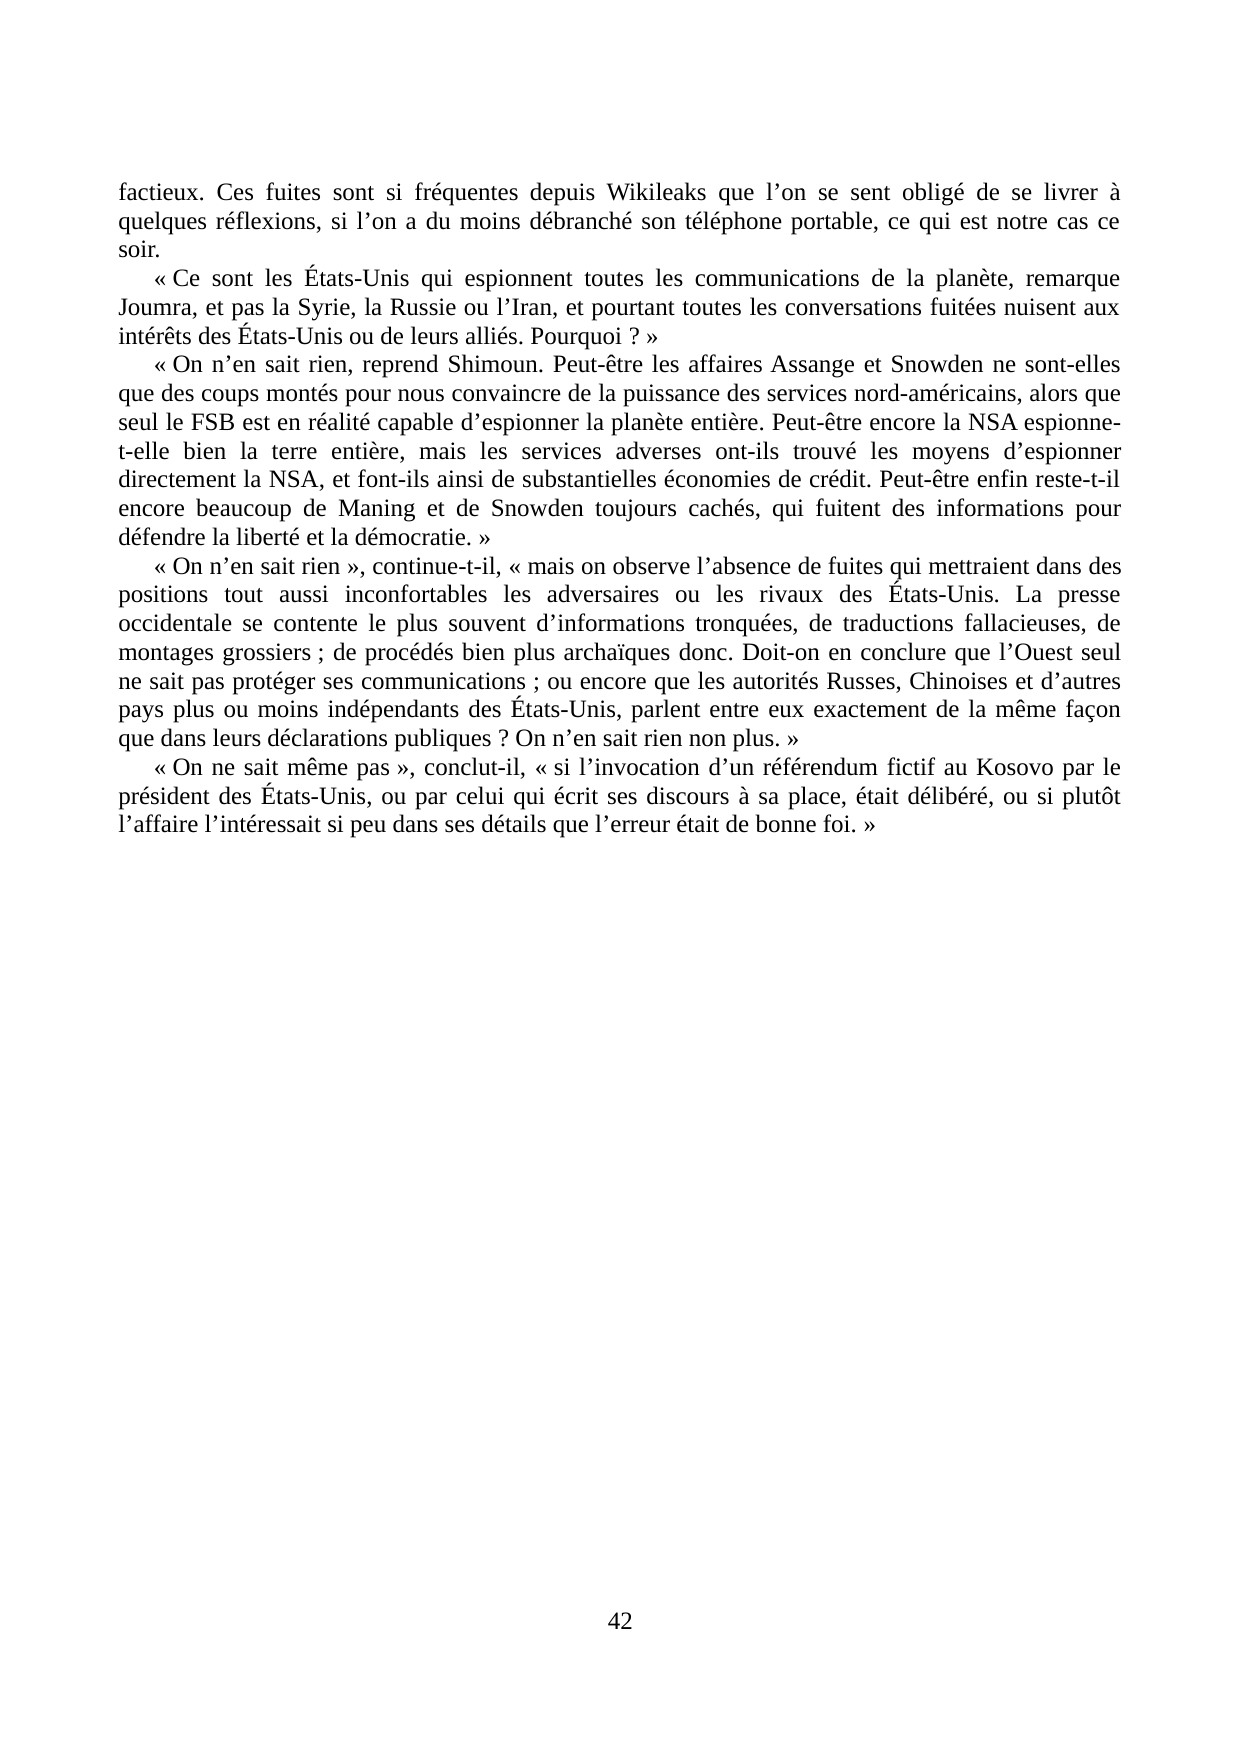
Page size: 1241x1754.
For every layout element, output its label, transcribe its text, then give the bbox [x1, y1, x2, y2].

text « Ce sont les États-Unis qui espionnent toutes les communications de la planète, remarque Joumra, et pas la Syrie, la Russie ou l’Iran, et pourtant toutes les conversations fuitées nuisent aux intérêts des États-Unis ou de leurs alliés. Pourquoi ? » [118, 263, 1122, 349]
text factieux. Ces fuites sont si fréquentes depuis Wikileaks que l’on se sent obligé de se livrer à quelques réflexions, si l’on a du moins débranché son téléphone portable, ce qui est notre cas ce soir. [118, 177, 1122, 263]
text « On n’en sait rien, reprend Shimoun. Peut-être les affaires Assange et Snowden ne sont-elles que des coups montés pour nous convaincre de la puissance des services nord-américains, alors que seul le FSB est en réalité capable d’espionner la planète entière. Peut-être encore la NSA espionne-t-elle bien la terre entière, mais les services adverses ont-ils trouvé les moyens d’espionner directement la NSA, et font-ils ainsi de substantielles économies de crédit. Peut-être enfin reste-t-il encore beaucoup de Maning et de Snowden toujours cachés, qui fuitent des informations pour défendre la liberté et la démocratie. » [118, 349, 1122, 551]
text « On n’en sait rien », continue-t-il, « mais on observe l’absence de fuites qui mettraient dans des positions tout aussi inconfortables les adversaires ou les rivaux des États-Unis. La presse occidentale se contente le plus souvent d’informations tronquées, de traductions fallacieuses, de montages grossiers ; de procédés bien plus archaïques donc. Doit-on en conclure que l’Ouest seul ne sait pas protéger ses communications ; ou encore que les autorités Russes, Chinoises et d’autres pays plus ou moins indépendants des États-Unis, parlent entre eux exactement de la même façon que dans leurs déclarations publiques ? On n’en sait rien non plus. » [118, 551, 1122, 752]
text « On ne sait même pas », conclut-il, « si l’invocation d’un référendum fictif au Kosovo par le président des États-Unis, ou par celui qui écrit ses discours à sa place, était délibéré, ou si plutôt l’affaire l’intéressait si peu dans ses détails que l’erreur était de bonne foi. » [118, 752, 1122, 838]
